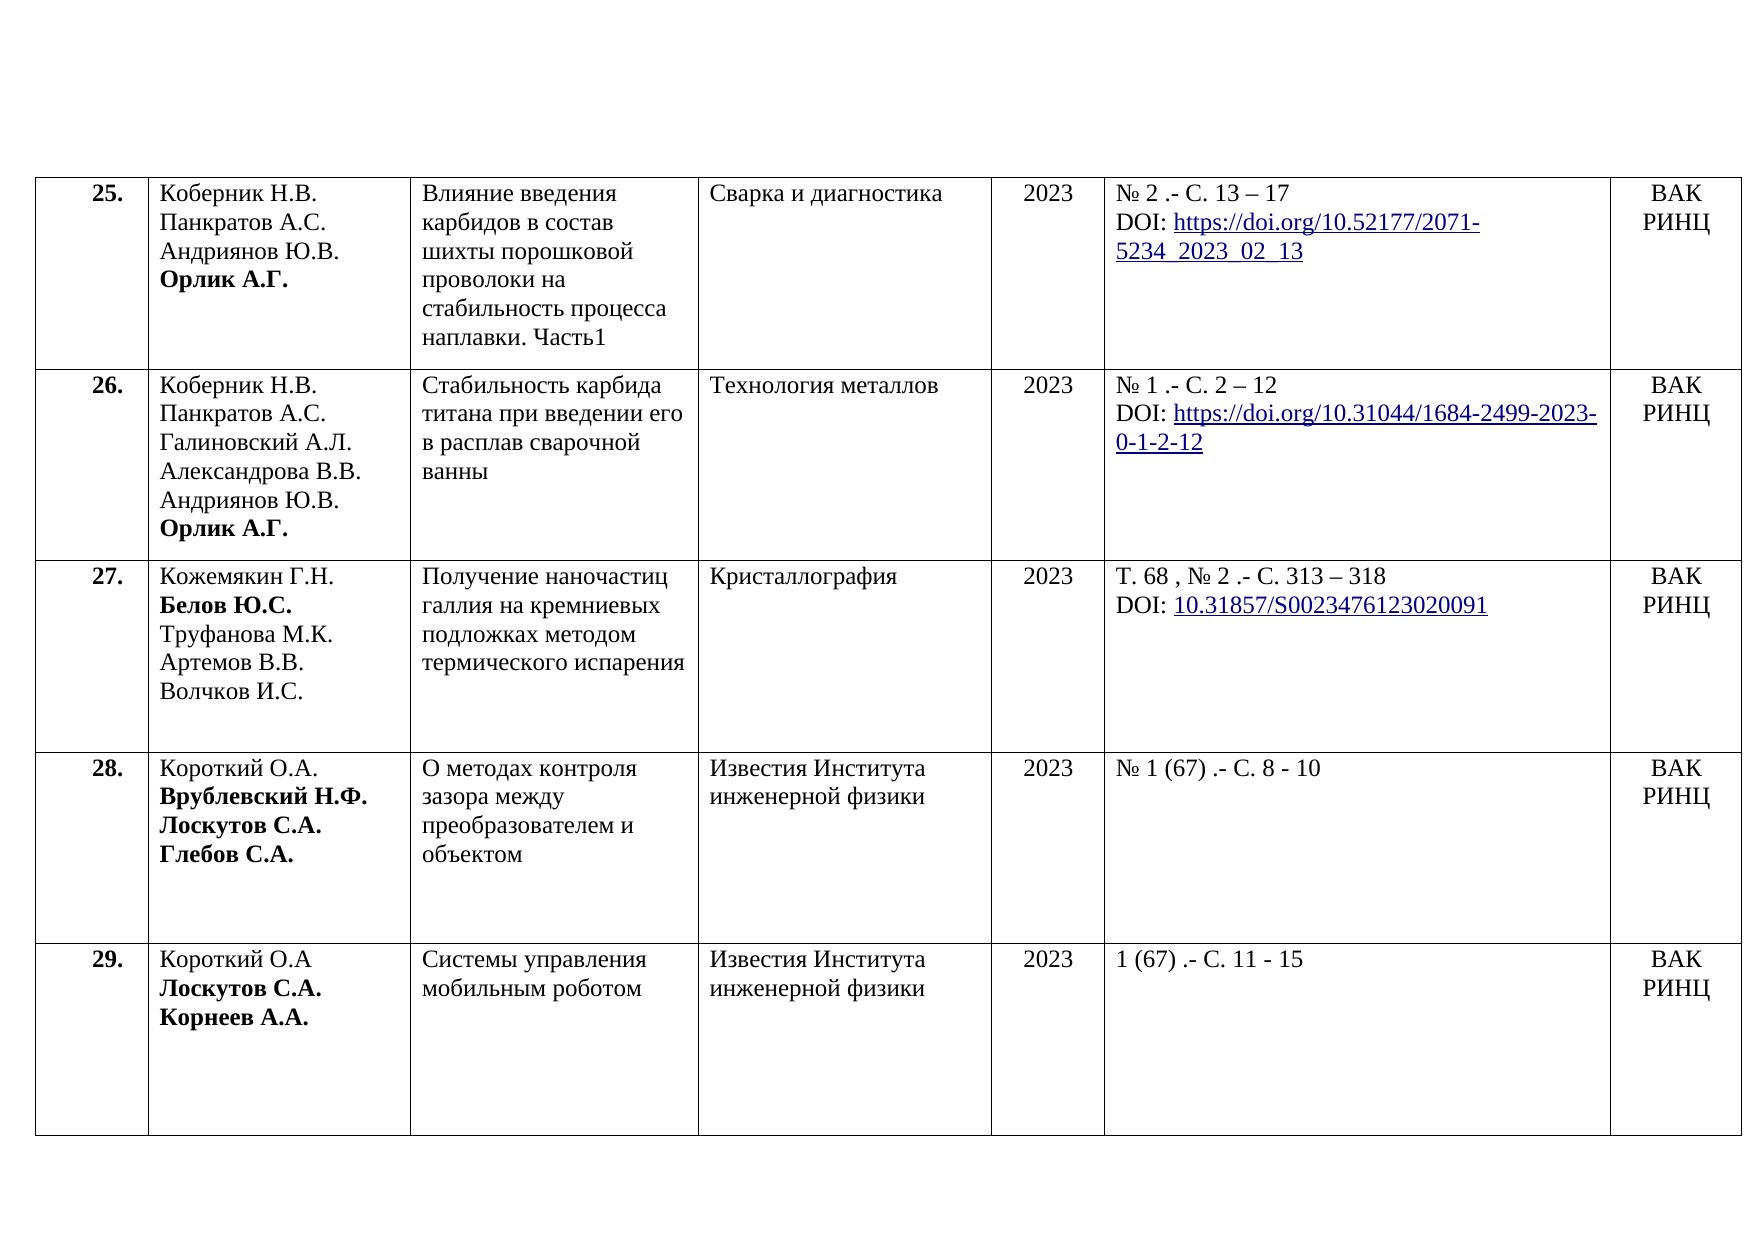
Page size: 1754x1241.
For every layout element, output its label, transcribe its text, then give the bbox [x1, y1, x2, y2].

table_cell ВАК РИНЦ [1611, 753, 1741, 943]
table_cell [36, 370, 148, 560]
table_cell [36, 753, 148, 943]
table_cell ВАК РИНЦ [1611, 178, 1741, 369]
table_cell 2023 [992, 178, 1104, 369]
table_cell Короткий О.А Лоскутов С.А. Корнеев А.А. [149, 944, 410, 1134]
table_cell № 1 (67) .- С. 8 - 10 [1105, 753, 1610, 943]
table_cell [36, 944, 148, 1134]
table_cell Технология металлов [699, 370, 991, 560]
table_cell Сварка и диагностика [699, 178, 991, 369]
table_cell Известия Института инженерной физики [699, 753, 991, 943]
table_cell ВАК РИНЦ [1611, 944, 1741, 1134]
table_cell 2023 [992, 753, 1104, 943]
table_cell Коберник Н.В. Панкратов А.С. Андриянов Ю.В. Орлик А.Г. [149, 178, 410, 369]
table_cell Короткий О.А. Врублевский Н.Ф. Лоскутов С.А. Глебов С.А. [149, 753, 410, 943]
table_cell ВАК РИНЦ [1611, 561, 1741, 752]
table_cell [36, 178, 148, 369]
table_cell Известия Института инженерной физики [699, 944, 991, 1134]
table_cell 2023 [992, 370, 1104, 560]
table_cell № 2 .- С. 13 – 17 DOI: https://doi.org/10.52177/2071-5234_2023_02_13 [1105, 178, 1610, 369]
table_cell Системы управления мобильным роботом [411, 944, 698, 1134]
table_cell Стабильность карбида титана при введении его в расплав сварочной ванны [411, 370, 698, 560]
table_cell 2023 [992, 944, 1104, 1134]
table_cell 1 (67) .- С. 11 - 15 [1105, 944, 1610, 1134]
table_cell № 1 .- С. 2 – 12 DOI: https://doi.org/10.31044/1684-2499-2023-0-1-2-12 [1105, 370, 1610, 560]
table_cell Коберник Н.В. Панкратов А.С. Галиновский А.Л. Александрова В.В. Андриянов Ю.В. Орлик А.Г. [149, 370, 410, 560]
table_cell Кожемякин Г.Н. Белов Ю.С. Труфанова М.К. Артемов В.В. Волчков И.С. [149, 561, 410, 752]
table_cell [36, 561, 148, 752]
table_cell Получение наночастиц галлия на кремниевых подложках методом термического испарения [411, 561, 698, 752]
table_cell Влияние введения карбидов в состав шихты порошковой проволоки на стабильность процесса наплавки. Часть1 [411, 178, 698, 369]
table_cell Т. 68 , № 2 .- С. 313 – 318 DOI: 10.31857/S0023476123020091 [1105, 561, 1610, 752]
table_cell О методах контроля зазора между преобразователем и объектом [411, 753, 698, 943]
table_cell ВАК РИНЦ [1611, 370, 1741, 560]
table_cell 2023 [992, 561, 1104, 752]
table_cell Кристаллография [699, 561, 991, 752]
